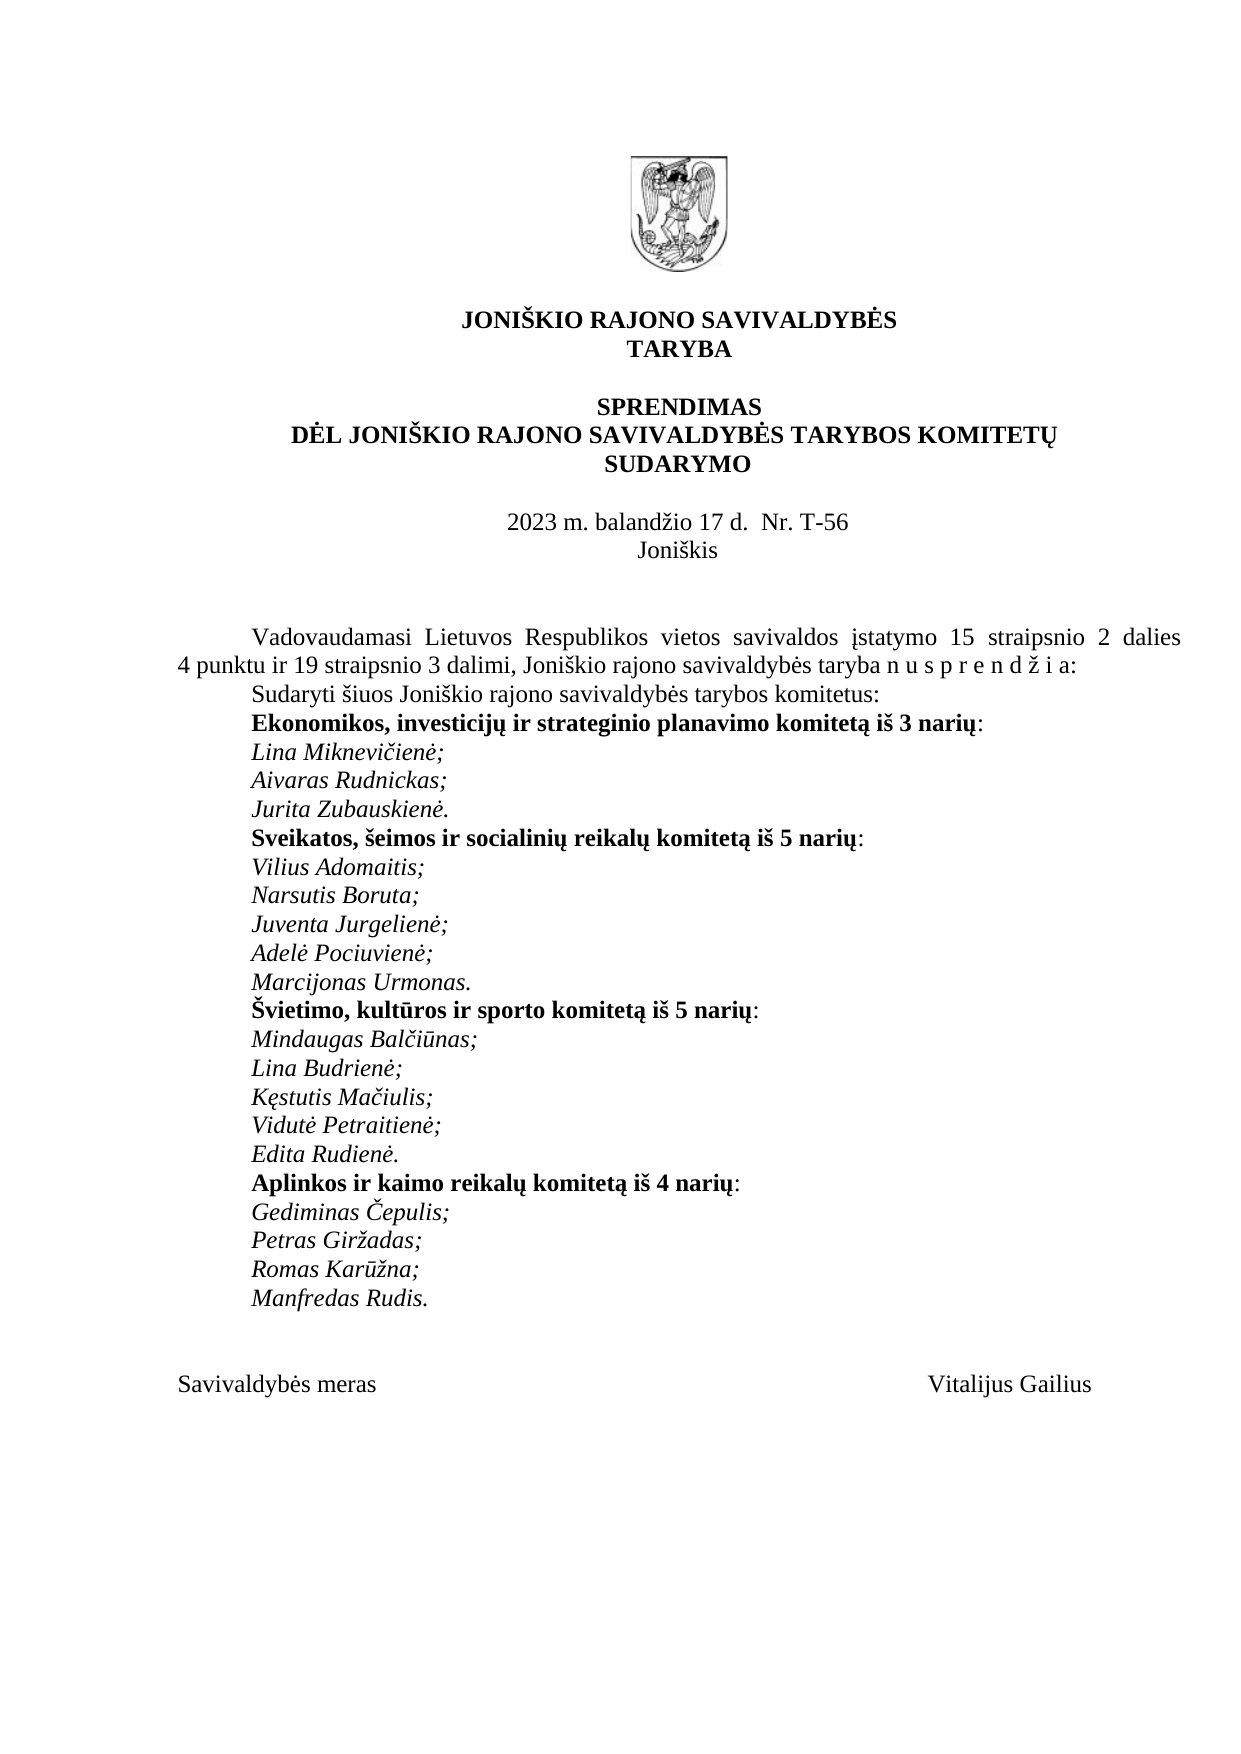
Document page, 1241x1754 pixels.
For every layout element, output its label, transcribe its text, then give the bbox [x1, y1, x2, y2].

text Marcijonas Urmonas. [177, 967, 1181, 995]
text Kęstutis Mačiulis; [177, 1082, 1181, 1110]
text Joniškis [174, 535, 1181, 564]
text Jurita Zubauskienė. [177, 794, 1181, 823]
text Aplinkos ir kaimo reikalų komitetą iš 4 narių: [177, 1168, 1181, 1197]
text Juventa Jurgelienė; [177, 909, 1181, 938]
text Sveikatos, šeimos ir socialinių reikalų komitetą iš 5 narių: [177, 823, 1181, 852]
text Lina Budrienė; [177, 1053, 1181, 1082]
text Mindaugas Balčiūnas; [177, 1024, 1181, 1053]
text Vidutė Petraitienė; [177, 1110, 1181, 1139]
text Romas Karūžna; [177, 1254, 1181, 1283]
text SPRENDIMAS [177, 392, 1181, 420]
text Manfredas Rudis. [177, 1283, 1181, 1312]
text Joniškio rajono savivaldybės TARYBA [177, 305, 1181, 363]
text Petras Giržadas; [177, 1225, 1181, 1254]
text Adelė Pociuvienė; [177, 938, 1181, 967]
text DĖL JONIŠKIO RAJONO SAVIVALDYBĖS TARYBOS KOMITETŲ [174, 420, 1181, 449]
text Gediminas Čepulis; [177, 1197, 1181, 1225]
text Narsutis Boruta; [177, 880, 1181, 909]
text Savivaldybės meras Vitalijus Gailius [177, 1369, 1181, 1398]
text Lina Miknevičienė; [177, 737, 1181, 765]
text 2023 m. balandžio 17 d. Nr. T-56 [174, 507, 1181, 535]
text Aivaras Rudnickas; [177, 765, 1181, 794]
text Sudaryti šiuos Joniškio rajono savivaldybės tarybos komitetus: [177, 679, 1181, 708]
text Vadovaudamasi Lietuvos Respublikos vietos savivaldos įstatymo 15 straipsnio 2 dalies 4 punktu ir 19 straipsnio 3 dalimi, Joniškio rajono savivaldybės taryba n u s p r e n d ž i a: [177, 622, 1181, 679]
text SUDARYMO [174, 449, 1181, 478]
text Edita Rudienė. [177, 1139, 1181, 1168]
text Vilius Adomaitis; [177, 852, 1181, 880]
text Ekonomikos, investicijų ir strateginio planavimo komitetą iš 3 narių: [177, 708, 1181, 737]
text Švietimo, kultūros ir sporto komitetą iš 5 narių: [177, 995, 1181, 1024]
